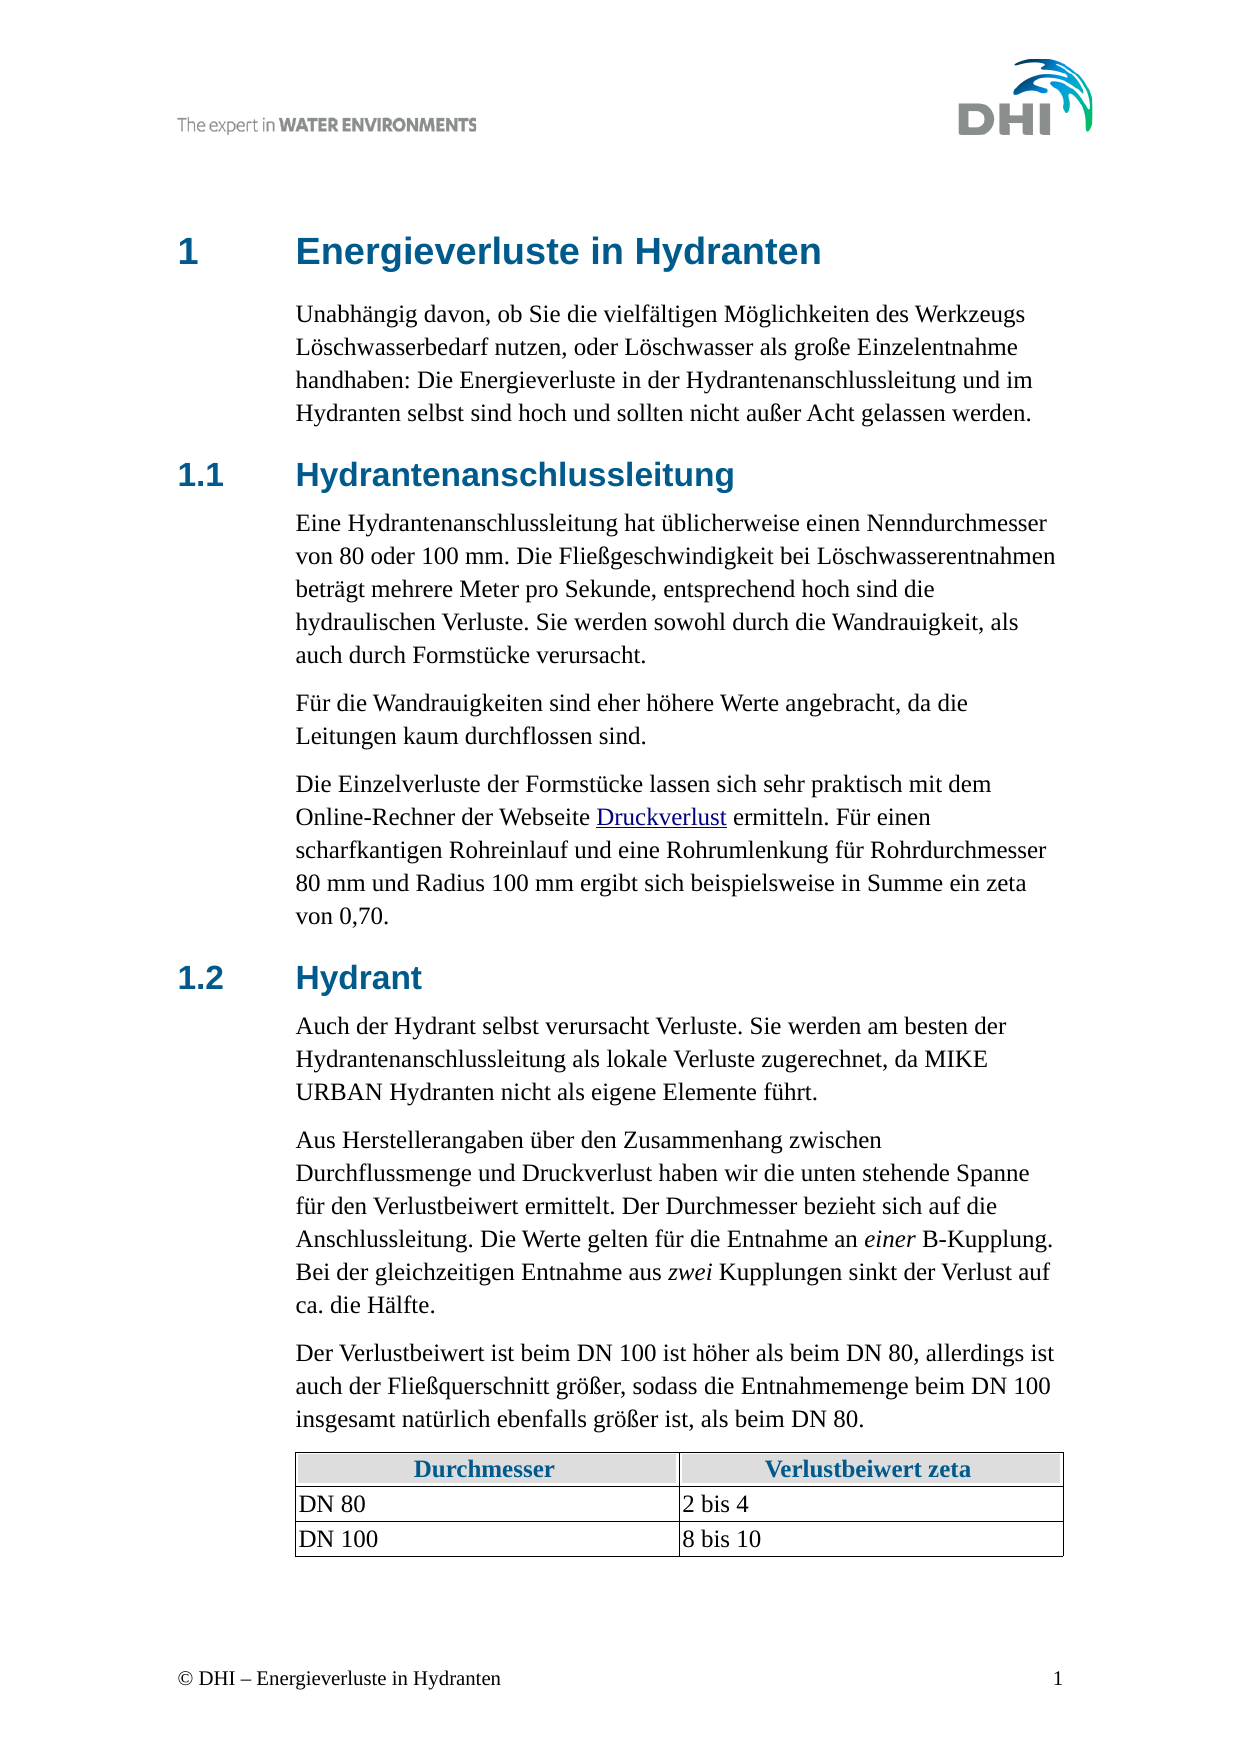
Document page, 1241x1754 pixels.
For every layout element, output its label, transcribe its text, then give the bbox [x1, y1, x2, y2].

subtitle Hydrantenanschlussleitung [177, 454, 1063, 493]
text Auch der Hydrant selbst verursacht Verluste. Sie werden am besten der Hydrantenanschlussleitung als lokale Verluste zugerechnet, da MIKE URBAN Hydranten nicht als eigene Elemente führt. [295, 1011, 1063, 1106]
subtitle Hydrant [177, 957, 1063, 996]
subtitle Energieverluste in Hydranten [177, 229, 1063, 272]
table_cell DN 80 [296, 1487, 679, 1521]
picture [958, 59, 1093, 135]
text Für die Wandrauigkeiten sind eher höhere Werte angebracht, da die Leitungen kaum durchflossen sind. [295, 688, 1063, 750]
table_header Verlustbeiwert zeta [680, 1453, 1063, 1486]
table_cell DN 100 [296, 1522, 679, 1556]
text Eine Hydrantenanschlussleitung hat üblicherweise einen Nenndurchmesser von 80 oder 100 mm. Die Fließgeschwindigkeit bei Löschwasserentnahmen beträgt mehrere Meter pro Sekunde, entsprechend hoch sind die hydraulischen Verluste. Sie werden sowohl durch die Wandrauigkeit, als auch durch Formstücke verursacht. [295, 508, 1063, 669]
table_header Durchmesser [296, 1453, 679, 1486]
text Die Einzelverluste der Formstücke lassen sich sehr praktisch mit dem Online-Rechner der Webseite Druckverlust ermitteln. Für einen scharfkantigen Rohreinlauf und eine Rohrumlenkung für Rohrdurchmesser 80 mm und Radius 100 mm ergibt sich beispielsweise in Summe ein zeta von 0,70. [295, 769, 1063, 929]
picture [177, 117, 477, 135]
table_cell 2 bis 4 [680, 1487, 1063, 1521]
text Der Verlustbeiwert ist beim DN 100 ist höher als beim DN 80, allerdings ist auch der Fließquerschnitt größer, sodass die Entnahmemenge beim DN 100 insgesamt natürlich ebenfalls größer ist, als beim DN 80. [295, 1338, 1063, 1432]
table_cell 8 bis 10 [680, 1522, 1063, 1556]
text Aus Herstellerangaben über den Zusammenhang zwischen Durchflussmenge und Druckverlust haben wir die unten stehende Spanne für den Verlustbeiwert ermittelt. Der Durchmesser bezieht sich auf die Anschlussleitung. Die Werte gelten für die Entnahme an einer B-Kupplung. Bei der gleichzeitigen Entnahme aus zwei Kupplungen sinkt der Verlust auf ca. die Hälfte. [295, 1125, 1063, 1319]
text Unabhängig davon, ob Sie die vielfältigen Möglichkeiten des Werkzeugs Löschwasserbedarf nutzen, oder Löschwasser als große Einzelentnahme handhaben: Die Energieverluste in der Hydrantenanschlussleitung und im Hydranten selbst sind hoch und sollten nicht außer Acht gelassen werden. [295, 299, 1063, 427]
